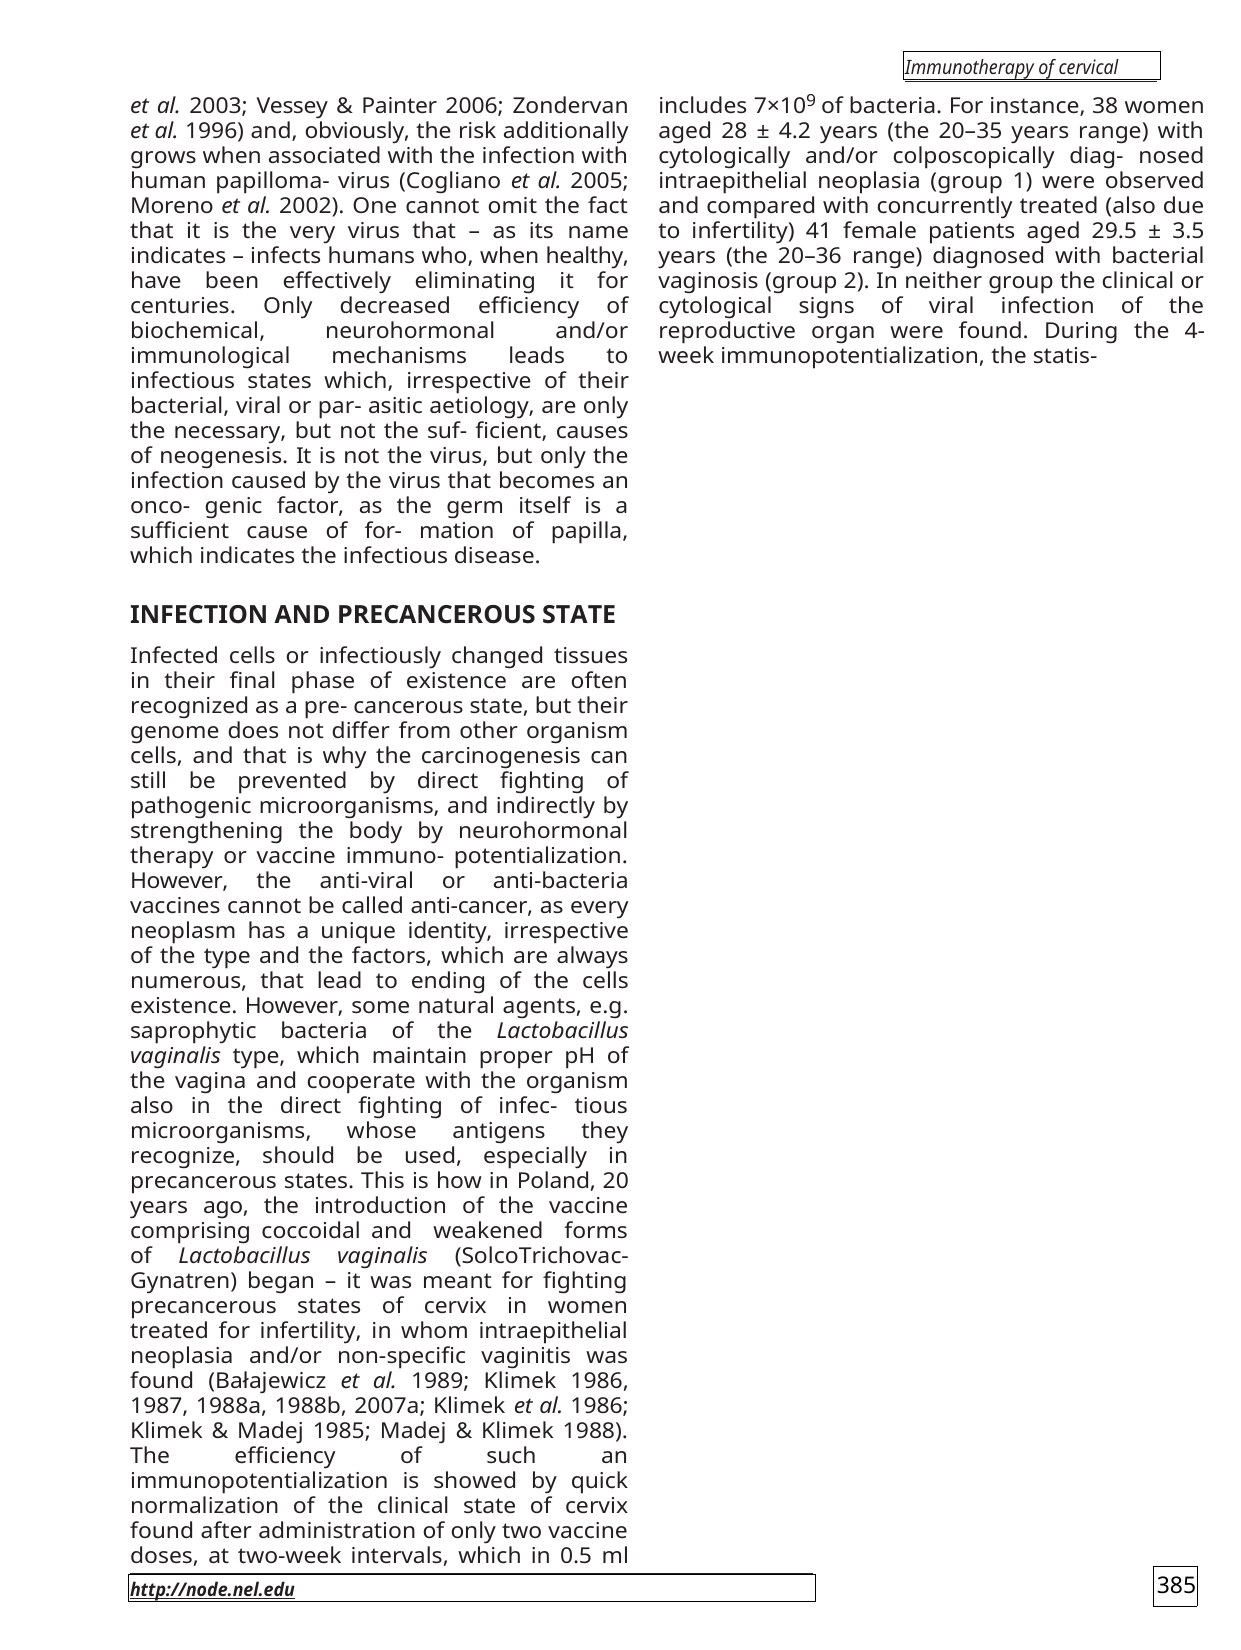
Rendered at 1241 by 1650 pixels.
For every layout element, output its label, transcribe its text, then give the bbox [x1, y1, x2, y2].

text et al. 2003; Vessey & Painter 2006; Zondervan et al. 1996) and, obviously, the risk additionally grows when associated with the infection with human papilloma- virus (Cogliano et al. 2005; Moreno et al. 2002). One cannot omit the fact that it is the very virus that – as its name indicates – infects humans who, when healthy, have been effectively eliminating it for centuries. Only decreased efficiency of biochemical, neurohormonal and/or immunological mechanisms leads to infectious states which, irrespective of their bacterial, viral or par- asitic aetiology, are only the necessary, but not the suf- ficient, causes of neogenesis. It is not the virus, but only the infection caused by the virus that becomes an onco- genic factor, as the germ itself is a sufficient cause of for- mation of papilla, which indicates the infectious disease. [130, 93, 629, 568]
subtitle INFECTION AND PRECANCEROUS STATE [130, 597, 629, 631]
text Infected cells or infectiously changed tissues in their final phase of existence are often recognized as a pre- cancerous state, but their genome does not differ from other organism cells, and that is why the carcinogenesis can still be prevented by direct fighting of pathogenic microorganisms, and indirectly by strengthening the body by neurohormonal therapy or vaccine immuno- potentialization. However, the anti-viral or anti-bacteria vaccines cannot be called anti-cancer, as every neoplasm has a unique identity, irrespective of the type and the factors, which are always numerous, that lead to ending of the cells existence. However, some natural agents, e.g. saprophytic bacteria of the Lactobacillus vaginalis type, which maintain proper pH of the vagina and cooperate with the organism also in the direct fighting of infec- tious microorganisms, whose antigens they recognize, should be used, especially in precancerous states. This is how in Poland, 20 years ago, the introduction of the vaccine comprising coccoidal and weakened forms of Lactobacillus vaginalis (SolcoTrichovac-Gynatren) began – it was meant for fighting precancerous states of cervix in women treated for infertility, in whom intraepithelial neoplasia and/or non-specific vaginitis was found (Bałajewicz et al. 1989; Klimek 1986, 1987, 1988a, 1988b, 2007a; Klimek et al. 1986; Klimek & Madej 1985; Madej & Klimek 1988). The efficiency of such an immunopotentialization is showed by quick normalization of the clinical state of cervix found after administration of only two vaccine doses, at two-week intervals, which in 0.5 ml [130, 643, 629, 1568]
text includes 7×109 of bacteria. For instance, 38 women aged 28 ± 4.2 years (the 20–35 years range) with cytologically and/or colposcopically diag- nosed intraepithelial neoplasia (group 1) were observed and compared with concurrently treated (also due to infertility) 41 female patients aged 29.5 ± 3.5 years (the 20–36 range) diagnosed with bacterial vaginosis (group 2). In neither group the clinical or cytological signs of viral infection of the reproductive organ were found. During the 4-week immunopotentialization, the statis- [658, 93, 1205, 368]
